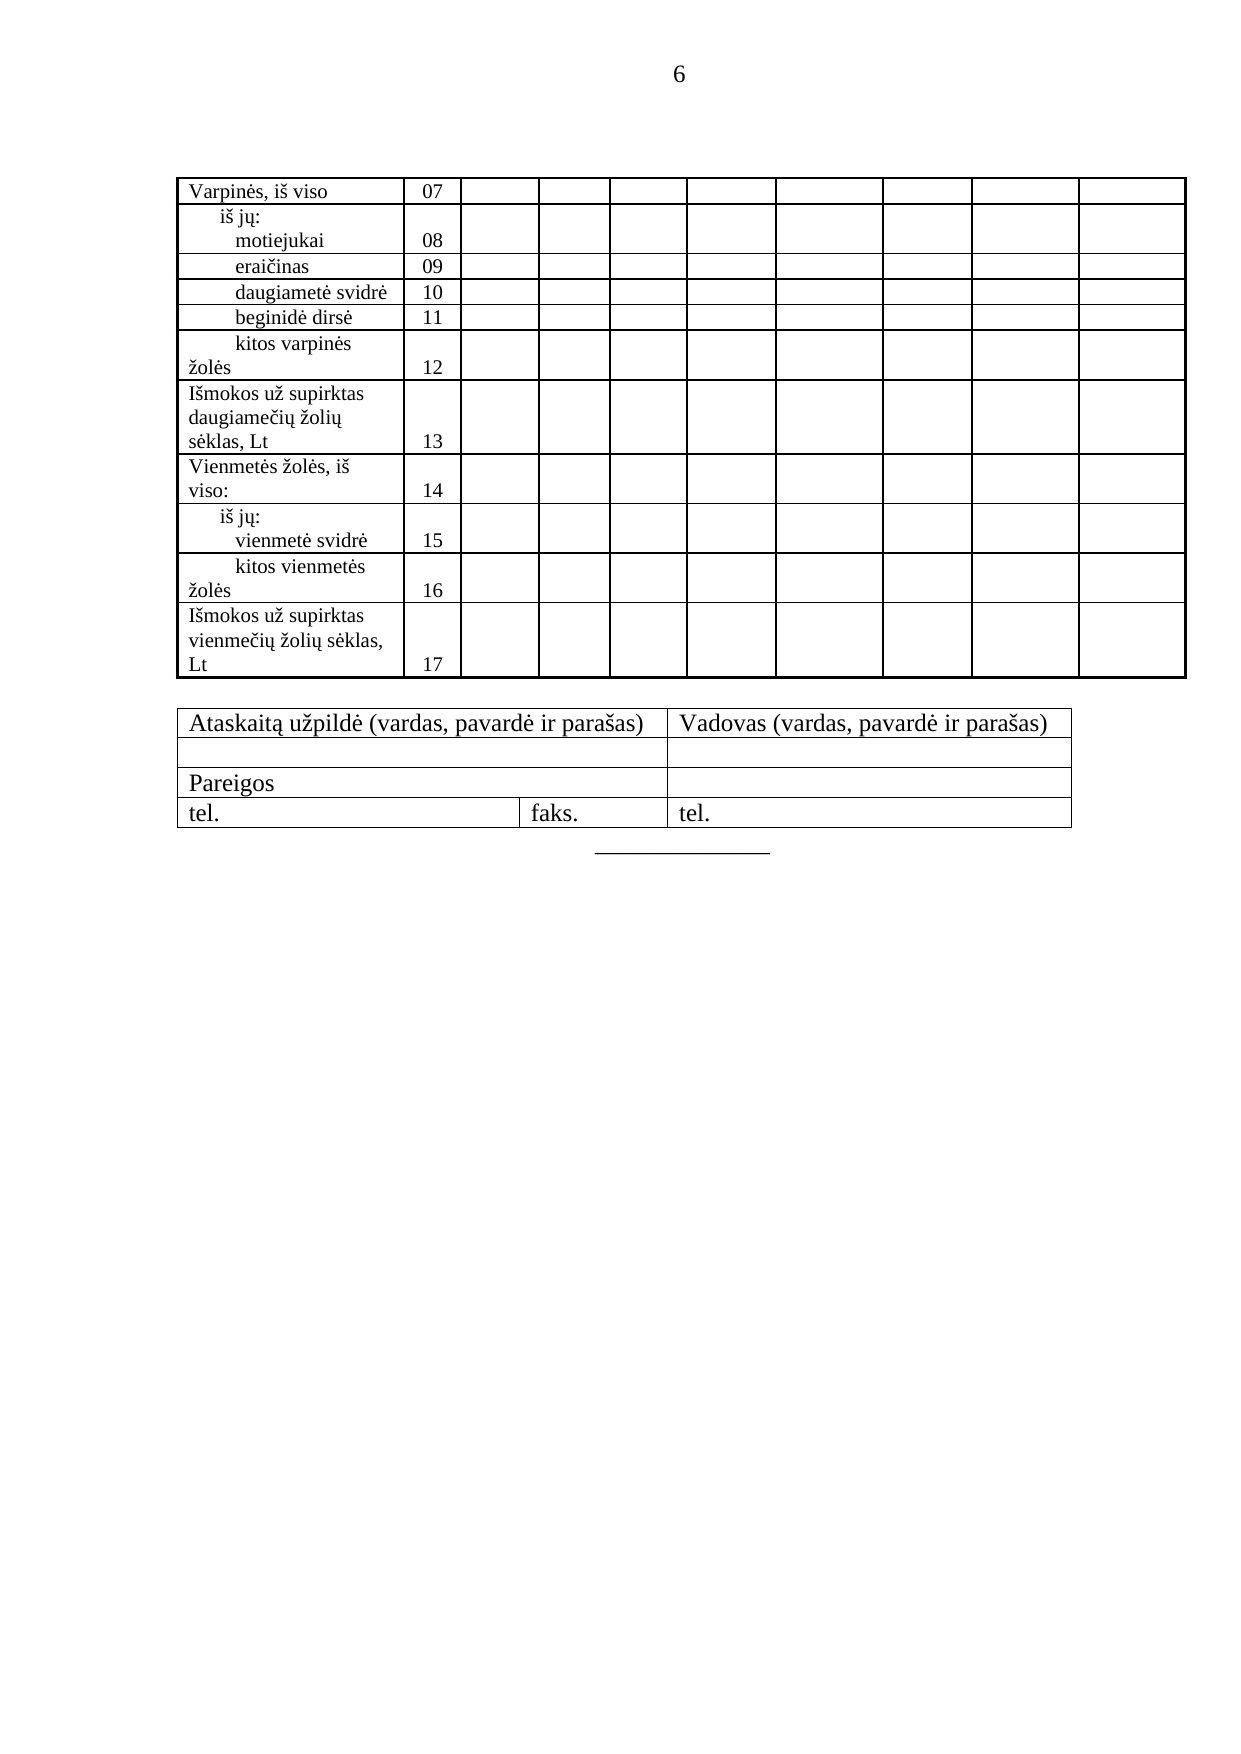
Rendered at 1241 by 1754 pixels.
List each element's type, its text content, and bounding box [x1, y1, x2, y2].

table_cell [611, 331, 686, 379]
table_cell [1080, 603, 1184, 676]
table_cell [611, 455, 686, 502]
table_cell [1080, 280, 1184, 304]
table_cell kitos varpinės žolės [179, 331, 403, 379]
table_cell [884, 205, 971, 252]
table_header Ataskaitą užpildė (vardas, pavardė ir parašas) [178, 709, 667, 737]
table_cell [973, 254, 1078, 278]
table_cell daugiametė svidrė [179, 280, 403, 304]
table_cell [462, 280, 538, 304]
table_cell [777, 254, 882, 278]
table_cell Vienmetės žolės, iš viso: [179, 455, 403, 502]
table_header Vadovas (vardas, pavardė ir parašas) [668, 709, 1071, 737]
table_cell [178, 738, 667, 767]
table_cell [462, 179, 538, 203]
table_cell [540, 331, 609, 379]
table_cell [462, 455, 538, 502]
table_cell [688, 280, 775, 304]
table_cell [688, 305, 775, 329]
table_cell [611, 254, 686, 278]
table_cell Išmokos už supirktas daugiamečių žolių sėklas, Lt [179, 381, 403, 453]
table_cell 07 [405, 179, 460, 203]
table_cell [611, 504, 686, 552]
table_cell [973, 305, 1078, 329]
table_cell [668, 738, 1071, 767]
table_cell 17 [405, 603, 460, 676]
table_cell 15 [405, 504, 460, 552]
table_cell Pareigos [178, 768, 667, 797]
table_cell [462, 254, 538, 278]
table_cell [462, 504, 538, 552]
table_cell [1080, 205, 1184, 252]
table_cell [884, 305, 971, 329]
table_cell 08 [405, 205, 460, 252]
table_cell [688, 205, 775, 252]
table_cell [462, 603, 538, 676]
table_cell [611, 381, 686, 453]
table_cell Varpinės, iš viso [179, 179, 403, 203]
table_cell [462, 331, 538, 379]
table_cell iš jų: vienmetė svidrė [179, 504, 403, 552]
table_cell [884, 254, 971, 278]
table_cell [540, 305, 609, 329]
table_cell [777, 455, 882, 502]
text ______________ [177, 828, 1181, 856]
table_cell [973, 179, 1078, 203]
table_cell [611, 554, 686, 602]
table_cell [611, 603, 686, 676]
table_cell [884, 554, 971, 602]
table_cell [884, 455, 971, 502]
table_cell 14 [405, 455, 460, 502]
table_cell [973, 603, 1078, 676]
table_cell 12 [405, 331, 460, 379]
table_cell [973, 455, 1078, 502]
table_cell iš jų: motiejukai [179, 205, 403, 252]
table_cell [884, 504, 971, 552]
table_cell [884, 179, 971, 203]
table_cell [973, 280, 1078, 304]
table_cell [688, 381, 775, 453]
table_cell [688, 179, 775, 203]
table_cell [540, 455, 609, 502]
table_cell tel. [668, 798, 1071, 827]
table_cell [777, 280, 882, 304]
table_cell [540, 504, 609, 552]
table_cell 16 [405, 554, 460, 602]
table_cell [1080, 381, 1184, 453]
table_cell [462, 205, 538, 252]
table_cell [540, 603, 609, 676]
table_cell [540, 280, 609, 304]
table_cell [1080, 254, 1184, 278]
table_cell [688, 554, 775, 602]
table_cell faks. [520, 798, 667, 827]
table_cell [1080, 504, 1184, 552]
table_cell [540, 205, 609, 252]
table_cell [668, 768, 1071, 797]
table_cell 11 [405, 305, 460, 329]
table_cell [462, 381, 538, 453]
table_cell [973, 381, 1078, 453]
table_cell [462, 305, 538, 329]
table_cell [884, 603, 971, 676]
table_cell [973, 205, 1078, 252]
table_cell [611, 305, 686, 329]
table_cell [1080, 554, 1184, 602]
table_cell [777, 603, 882, 676]
table_cell kitos vienmetės žolės [179, 554, 403, 602]
table_cell [611, 205, 686, 252]
table_cell [462, 554, 538, 602]
table_cell [777, 554, 882, 602]
table_cell [688, 254, 775, 278]
table_cell eraičinas [179, 254, 403, 278]
table_cell [688, 331, 775, 379]
table_cell [1080, 305, 1184, 329]
table_cell [973, 554, 1078, 602]
table_cell [973, 331, 1078, 379]
table_cell tel. [178, 798, 519, 827]
table_cell [777, 504, 882, 552]
table_cell [1080, 179, 1184, 203]
table_cell [777, 205, 882, 252]
table_cell [777, 331, 882, 379]
table_cell 09 [405, 254, 460, 278]
table_cell [688, 504, 775, 552]
table_cell [611, 280, 686, 304]
table_cell [611, 179, 686, 203]
table_cell 10 [405, 280, 460, 304]
table_cell [777, 381, 882, 453]
table_cell [540, 254, 609, 278]
table_cell beginidė dirsė [179, 305, 403, 329]
table_cell 13 [405, 381, 460, 453]
table_cell [884, 331, 971, 379]
table_cell [540, 381, 609, 453]
table_cell [884, 280, 971, 304]
table_cell [1080, 455, 1184, 502]
table_cell [1080, 331, 1184, 379]
table_cell [777, 305, 882, 329]
table_cell Išmokos už supirktas vienmečių žolių sėklas, Lt [179, 603, 403, 676]
table_cell [688, 603, 775, 676]
table_cell [884, 381, 971, 453]
table_cell [540, 179, 609, 203]
table_cell [777, 179, 882, 203]
table_cell [973, 504, 1078, 552]
table_cell [540, 554, 609, 602]
table_cell [688, 455, 775, 502]
